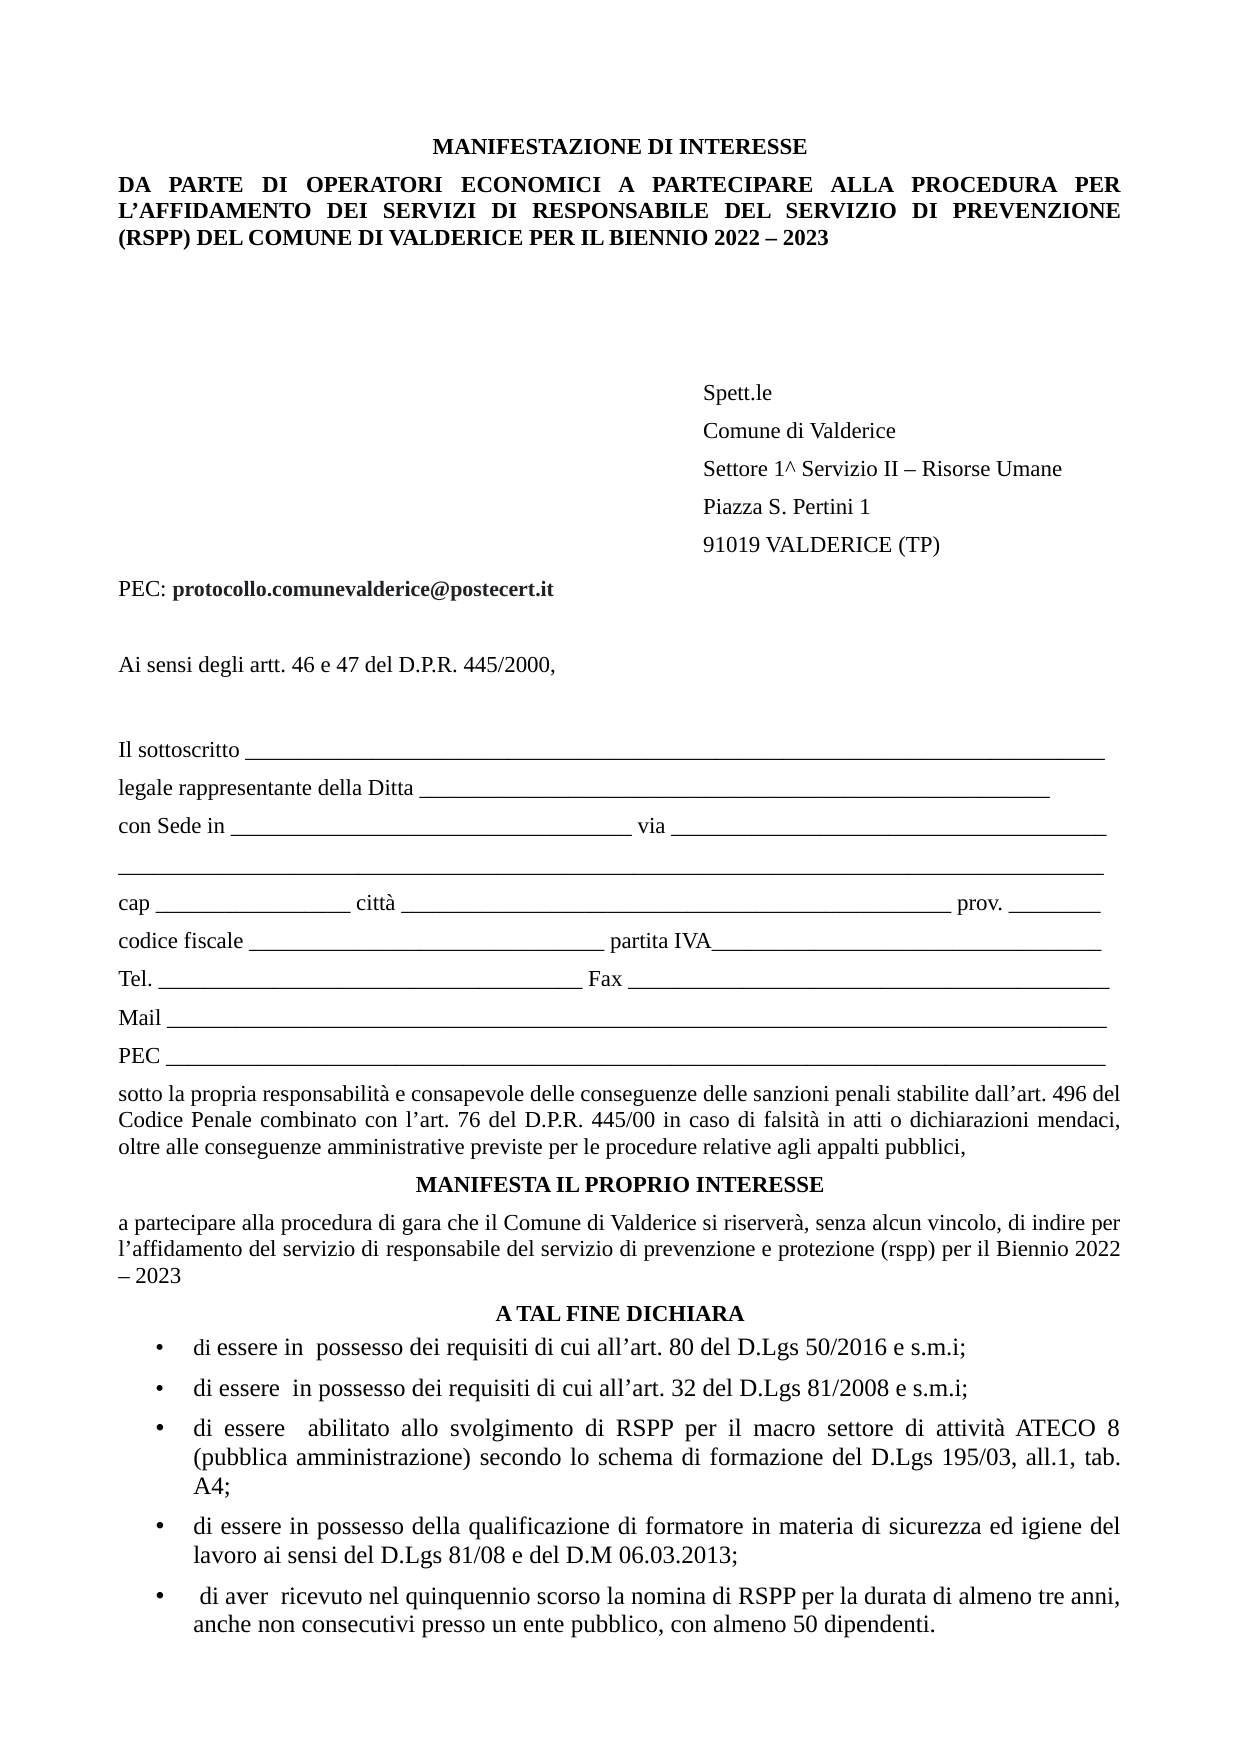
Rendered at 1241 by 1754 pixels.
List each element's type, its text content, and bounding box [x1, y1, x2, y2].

text MANIFESTA IL PROPRIO INTERESSE [118, 1171, 1122, 1197]
text ______________________________________________________________________________________ [118, 851, 1122, 877]
list di essere in possesso dei requisiti di cui all’art. 80 del D.Lgs 50/2016 e s.m.i; [156, 1332, 1122, 1361]
text PEC __________________________________________________________________________________ [118, 1042, 1122, 1068]
text Tel. _____________________________________ Fax __________________________________________ [118, 965, 1122, 992]
text Comune di Valderice [703, 417, 1122, 443]
text cap _________________ città ________________________________________________ prov. ________ [118, 889, 1122, 915]
text Mail __________________________________________________________________________________ [118, 1003, 1122, 1030]
text legale rappresentante della Ditta _______________________________________________________ [118, 774, 1122, 801]
text Piazza S. Pertini 1 [703, 493, 1122, 519]
list di essere abilitato allo svolgimento di RSPP per il macro settore di attività ATECO 8 (pubblica amministrazione) secondo lo schema di formazione del D.Lgs 195/03, all.1, tab. A4; [156, 1413, 1122, 1500]
text sotto la propria responsabilità e consapevole delle conseguenze delle sanzioni penali stabilite dall’art. 496 del Codice Penale combinato con l’art. 76 del D.P.R. 445/00 in caso di falsità in atti o dichiarazioni mendaci, oltre alle conseguenze amministrative previste per le procedure relative agli appalti pubblici, [118, 1080, 1122, 1159]
text 91019 VALDERICE (TP) [703, 531, 1122, 557]
text con Sede in ___________________________________ via ______________________________________ [118, 812, 1122, 839]
text MANIFESTAZIONE DI INTERESSE [118, 133, 1122, 159]
text Spett.le [703, 378, 1122, 405]
list di essere in possesso della qualificazione di formatore in materia di sicurezza ed igiene del lavoro ai sensi del D.Lgs 81/08 e del D.M 06.03.2013; [156, 1511, 1122, 1569]
text DA PARTE DI OPERATORI ECONOMICI A PARTECIPARE ALLA PROCEDURA PER L’AFFIDAMENTO DEI SERVIZI DI RESPONSABILE DEL SERVIZIO DI PREVENZIONE (RSPP) DEL COMUNE DI VALDERICE PER IL BIENNIO 2022 – 2023 [118, 171, 1122, 250]
text Settore 1^ Servizio II – Risorse Umane [703, 455, 1122, 481]
text A TAL FINE DICHIARA [118, 1300, 1122, 1326]
text PEC: protocollo.comunevalderice@postecert.it [118, 575, 1122, 601]
list di aver ricevuto nel quinquennio scorso la nomina di RSPP per la durata di almeno tre anni, anche non consecutivi presso un ente pubblico, con almeno 50 dipendenti. [156, 1581, 1122, 1638]
text codice fiscale _______________________________ partita IVA__________________________________ [118, 927, 1122, 953]
text Ai sensi degli artt. 46 e 47 del D.P.R. 445/2000, [118, 652, 1122, 678]
text Il sottoscritto ___________________________________________________________________________ [118, 736, 1122, 762]
text a partecipare alla procedura di gara che il Comune di Valderice si riserverà, senza alcun vincolo, di indire per l’affidamento del servizio di responsabile del servizio di prevenzione e protezione (rspp) per il Biennio 2022 – 2023 [118, 1209, 1122, 1288]
list di essere in possesso dei requisiti di cui all’art. 32 del D.Lgs 81/2008 e s.m.i; [156, 1373, 1122, 1402]
